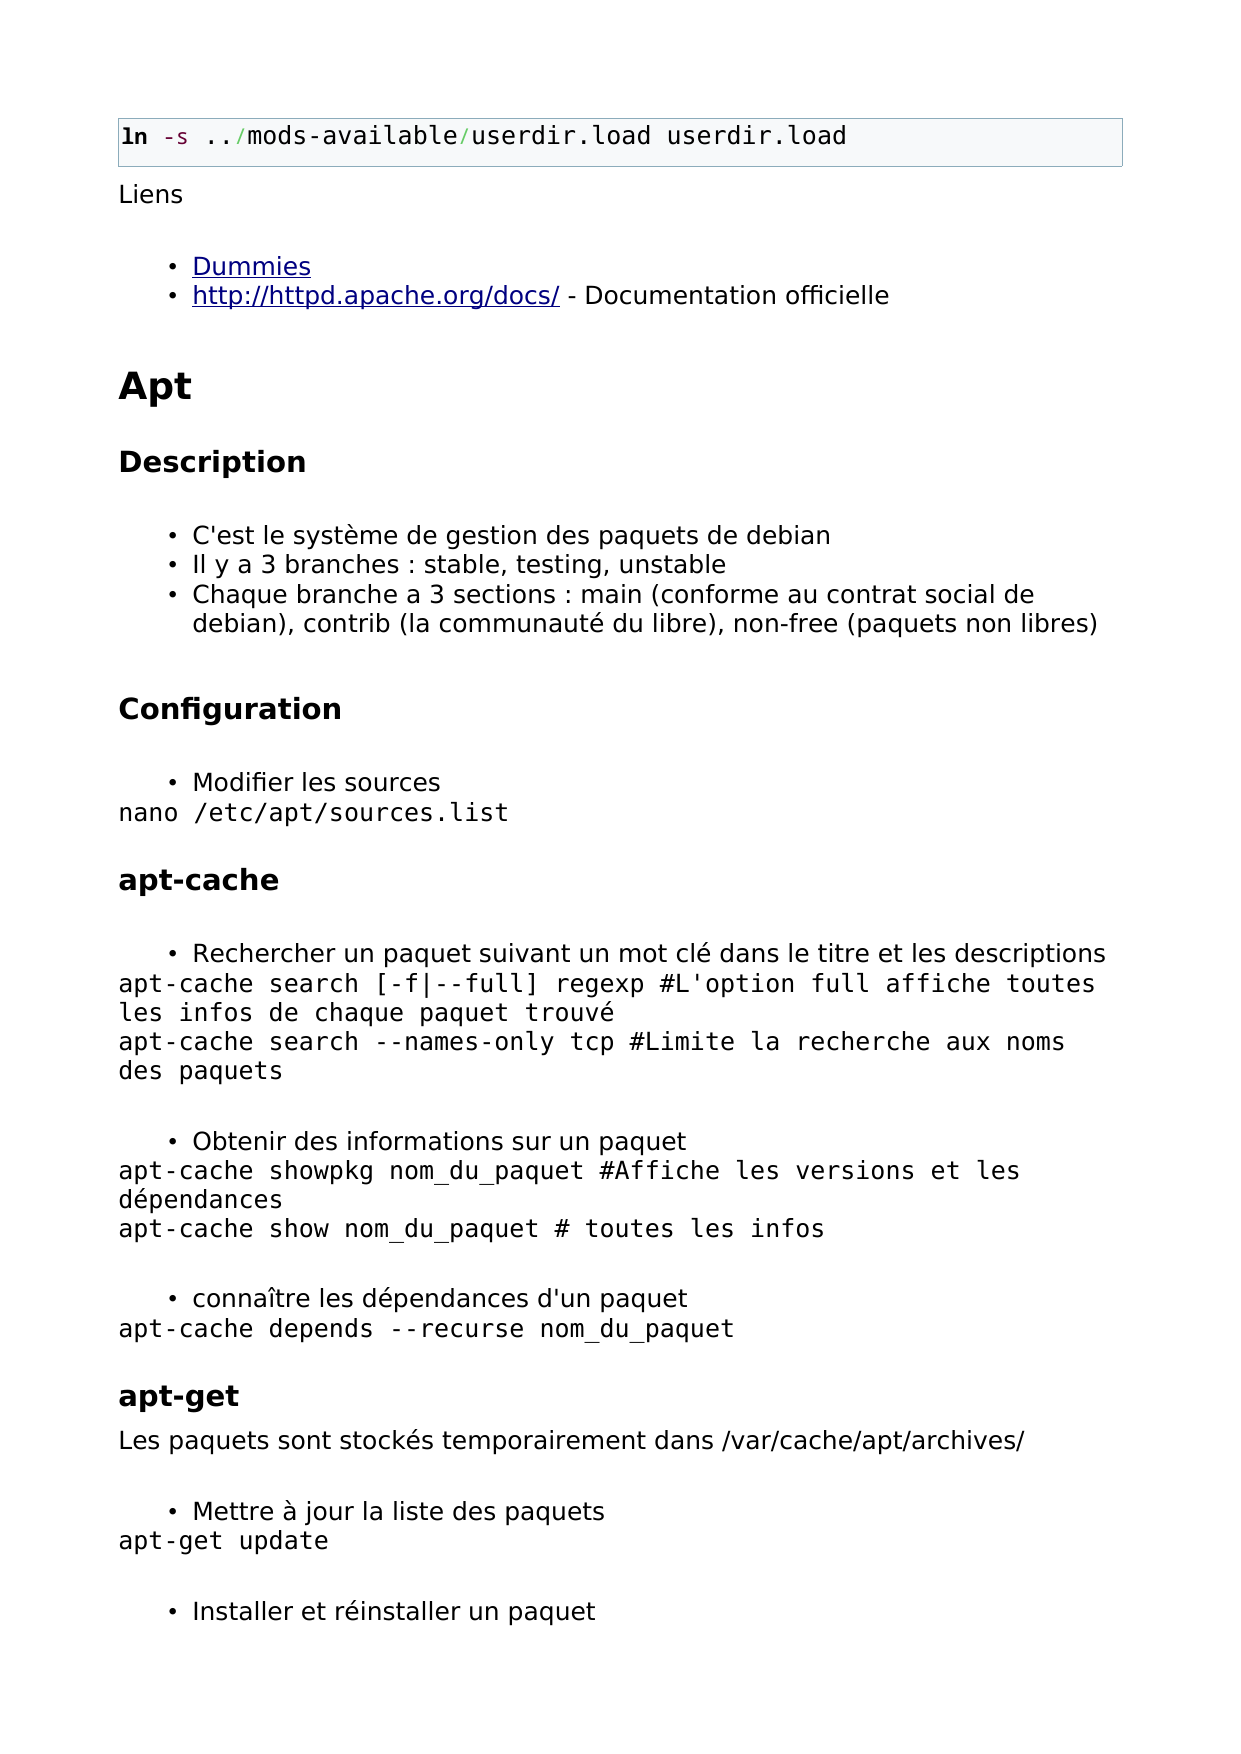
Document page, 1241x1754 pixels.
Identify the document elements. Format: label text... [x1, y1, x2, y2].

text nano /etc/apt/sources.list [118, 798, 1122, 827]
text apt-get update [118, 1527, 1122, 1556]
text Les paquets sont stockés temporairement dans /var/cache/apt/archives/ [118, 1426, 1122, 1455]
text Liens [118, 181, 1122, 210]
subtitle Apt [118, 364, 1122, 408]
list http://httpd.apache.org/docs/ - Documentation officielle [177, 281, 1122, 310]
table_header ln -s ../mods-available/userdir.load userdir.load [119, 119, 1122, 166]
subtitle Description [118, 446, 1122, 479]
text apt-cache showpkg nom_du_paquet #Affiche les versions et les dépendances apt-cache show nom_du_paquet # toutes les infos [118, 1156, 1122, 1243]
list connaître les dépendances d'un paquet [177, 1285, 1122, 1314]
subtitle Configuration [118, 693, 1122, 727]
subtitle apt-cache [118, 864, 1122, 898]
list Rechercher un paquet suivant un mot clé dans le titre et les descriptions [177, 940, 1122, 969]
list Chaque branche a 3 sections : main (conforme au contrat social de debian), contrib (la communauté du libre), non-free (paquets non libres) [177, 580, 1122, 638]
list Modifier les sources [177, 769, 1122, 798]
list Mettre à jour la liste des paquets [177, 1497, 1122, 1527]
list C'est le système de gestion des paquets de debian [177, 522, 1122, 551]
text apt-cache search [-f|--full] regexp #L'option full affiche toutes les infos de chaque paquet trouvé apt-cache search --names-only tcp #Limite la recherche aux noms des paquets [118, 969, 1122, 1086]
list Obtenir des informations sur un paquet [177, 1127, 1122, 1156]
list Dummies [177, 252, 1122, 281]
list Il y a 3 branches : stable, testing, unstable [177, 551, 1122, 580]
list Installer et réinstaller un paquet [177, 1597, 1122, 1626]
text apt-cache depends --recurse nom_du_paquet [118, 1314, 1122, 1343]
subtitle apt-get [118, 1380, 1122, 1414]
